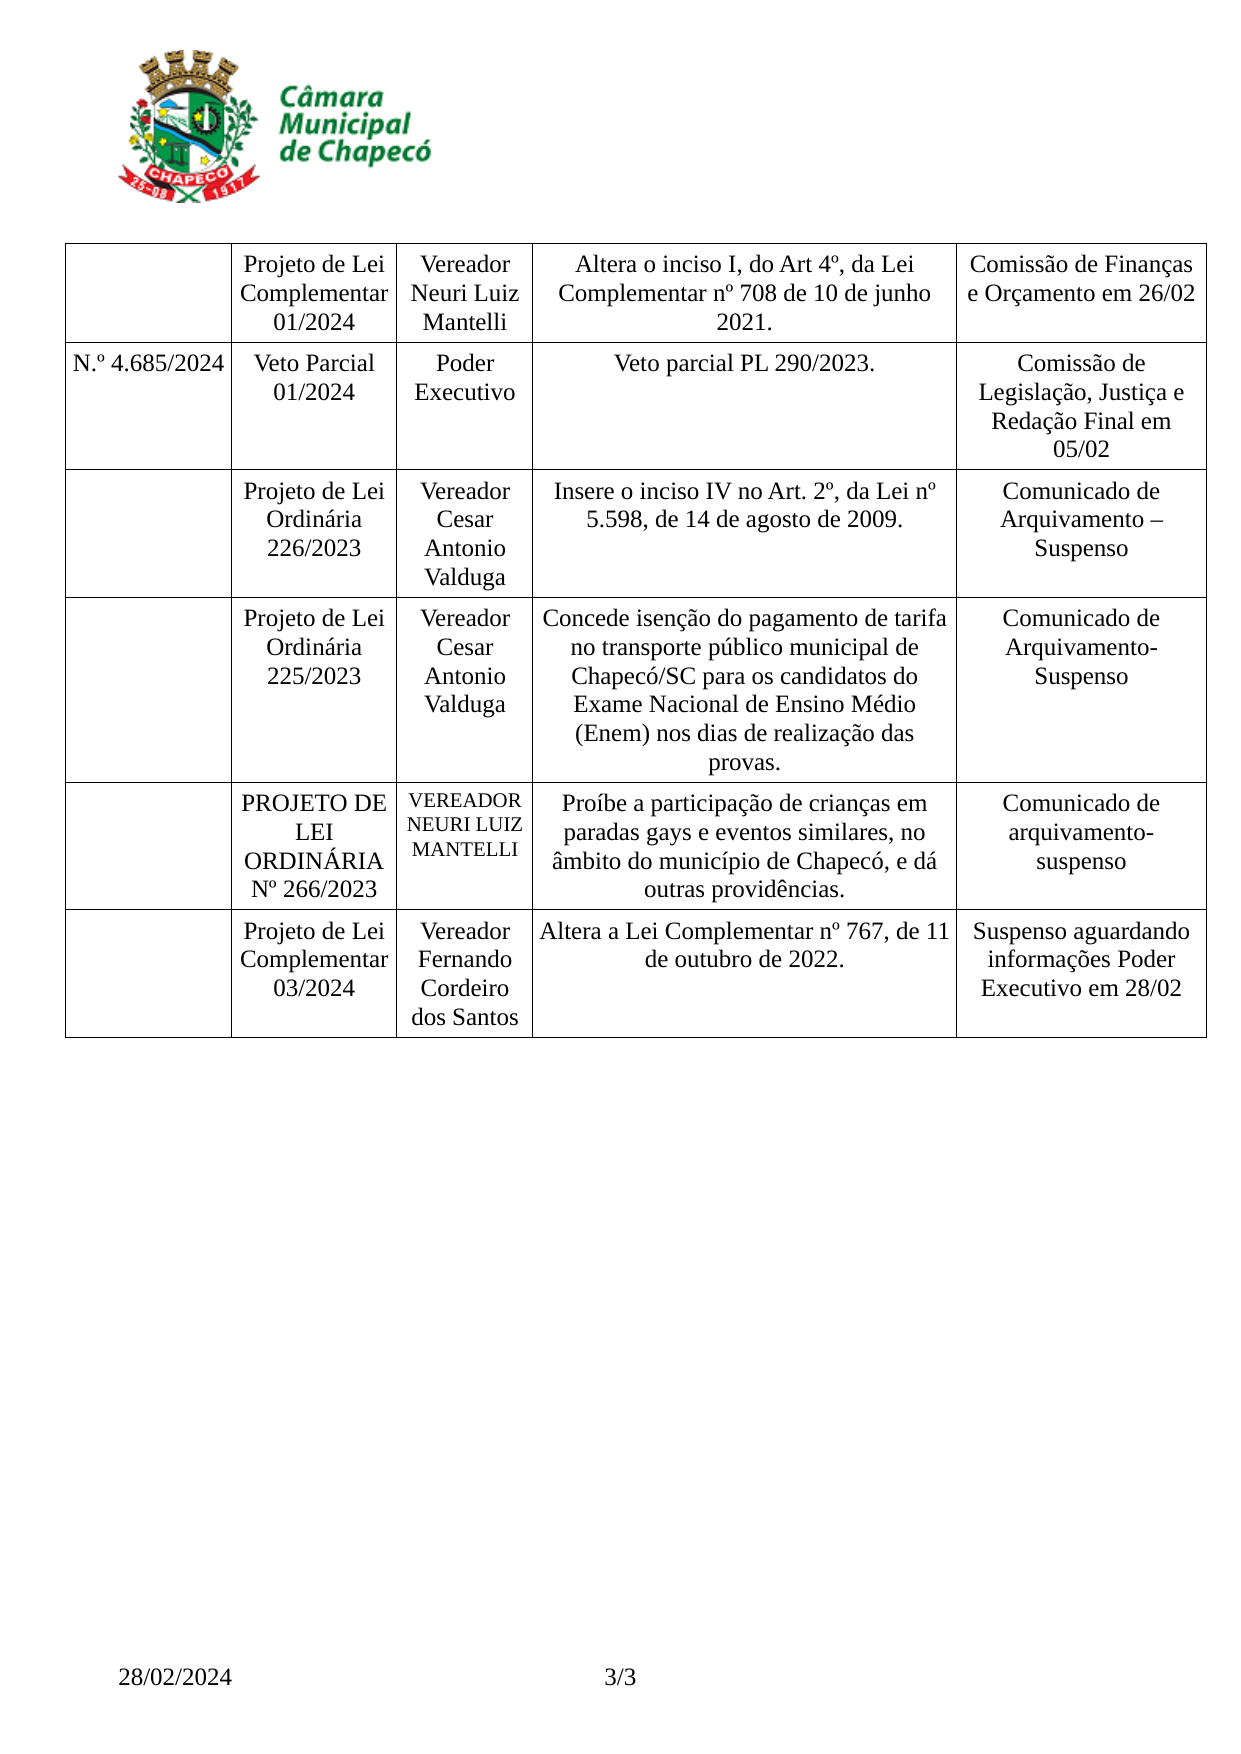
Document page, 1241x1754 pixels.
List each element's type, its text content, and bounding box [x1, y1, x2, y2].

table_cell Projeto de Lei Complementar 03/2024 [232, 910, 396, 1037]
table_cell Vereador Neuri Luiz Mantelli [397, 244, 532, 342]
table_cell Projeto de Lei Ordinária 225/2023 [232, 598, 396, 782]
table_cell Comissão de Legislação, Justiça e Redação Final em 05/02 [957, 343, 1206, 469]
table_cell Suspenso aguardando informações Poder Executivo em 28/02 [957, 910, 1206, 1037]
table_cell VEREADOR NEURI LUIZ MANTELLI [397, 783, 532, 909]
table_cell Veto Parcial 01/2024 [232, 343, 396, 469]
table_cell [66, 244, 231, 342]
picture [118, 50, 431, 203]
table_cell Vereador Cesar Antonio Valduga [397, 470, 532, 597]
table_cell Comunicado de Arquivamento- Suspenso [957, 598, 1206, 782]
table_cell Insere o inciso IV no Art. 2º, da Lei nº 5.598, de 14 de agosto de 2009. [533, 470, 956, 597]
table_cell [66, 783, 231, 909]
table_cell [66, 910, 231, 1037]
table_cell N.º 4.685/2024 [66, 343, 231, 469]
table_cell Vereador Cesar Antonio Valduga [397, 598, 532, 782]
table_cell Vereador Fernando Cordeiro dos Santos [397, 910, 532, 1037]
table_cell Poder Executivo [397, 343, 532, 469]
table_cell [66, 470, 231, 597]
table_cell Altera a Lei Complementar nº 767, de 11 de outubro de 2022. [533, 910, 956, 1037]
table_cell Concede isenção do pagamento de tarifa no transporte público municipal de Chapecó/SC para os candidatos do Exame Nacional de Ensino Médio (Enem) nos dias de realização das provas. [533, 598, 956, 782]
table_cell [66, 598, 231, 782]
table_cell Altera o inciso I, do Art 4º, da Lei Complementar nº 708 de 10 de junho 2021. [533, 244, 956, 342]
table_cell Projeto de Lei Ordinária 226/2023 [232, 470, 396, 597]
table_cell Veto parcial PL 290/2023. [533, 343, 956, 469]
table_cell Comunicado de arquivamento- suspenso [957, 783, 1206, 909]
table_cell Proíbe a participação de crianças em paradas gays e eventos similares, no âmbito do município de Chapecó, e dá outras providências. [533, 783, 956, 909]
table_cell Projeto de Lei Complementar 01/2024 [232, 244, 396, 342]
table_cell PROJETO DE LEI ORDINÁRIA Nº 266/2023 [232, 783, 396, 909]
table_cell Comissão de Finanças e Orçamento em 26/02 [957, 244, 1206, 342]
table_cell Comunicado de Arquivamento – Suspenso [957, 470, 1206, 597]
